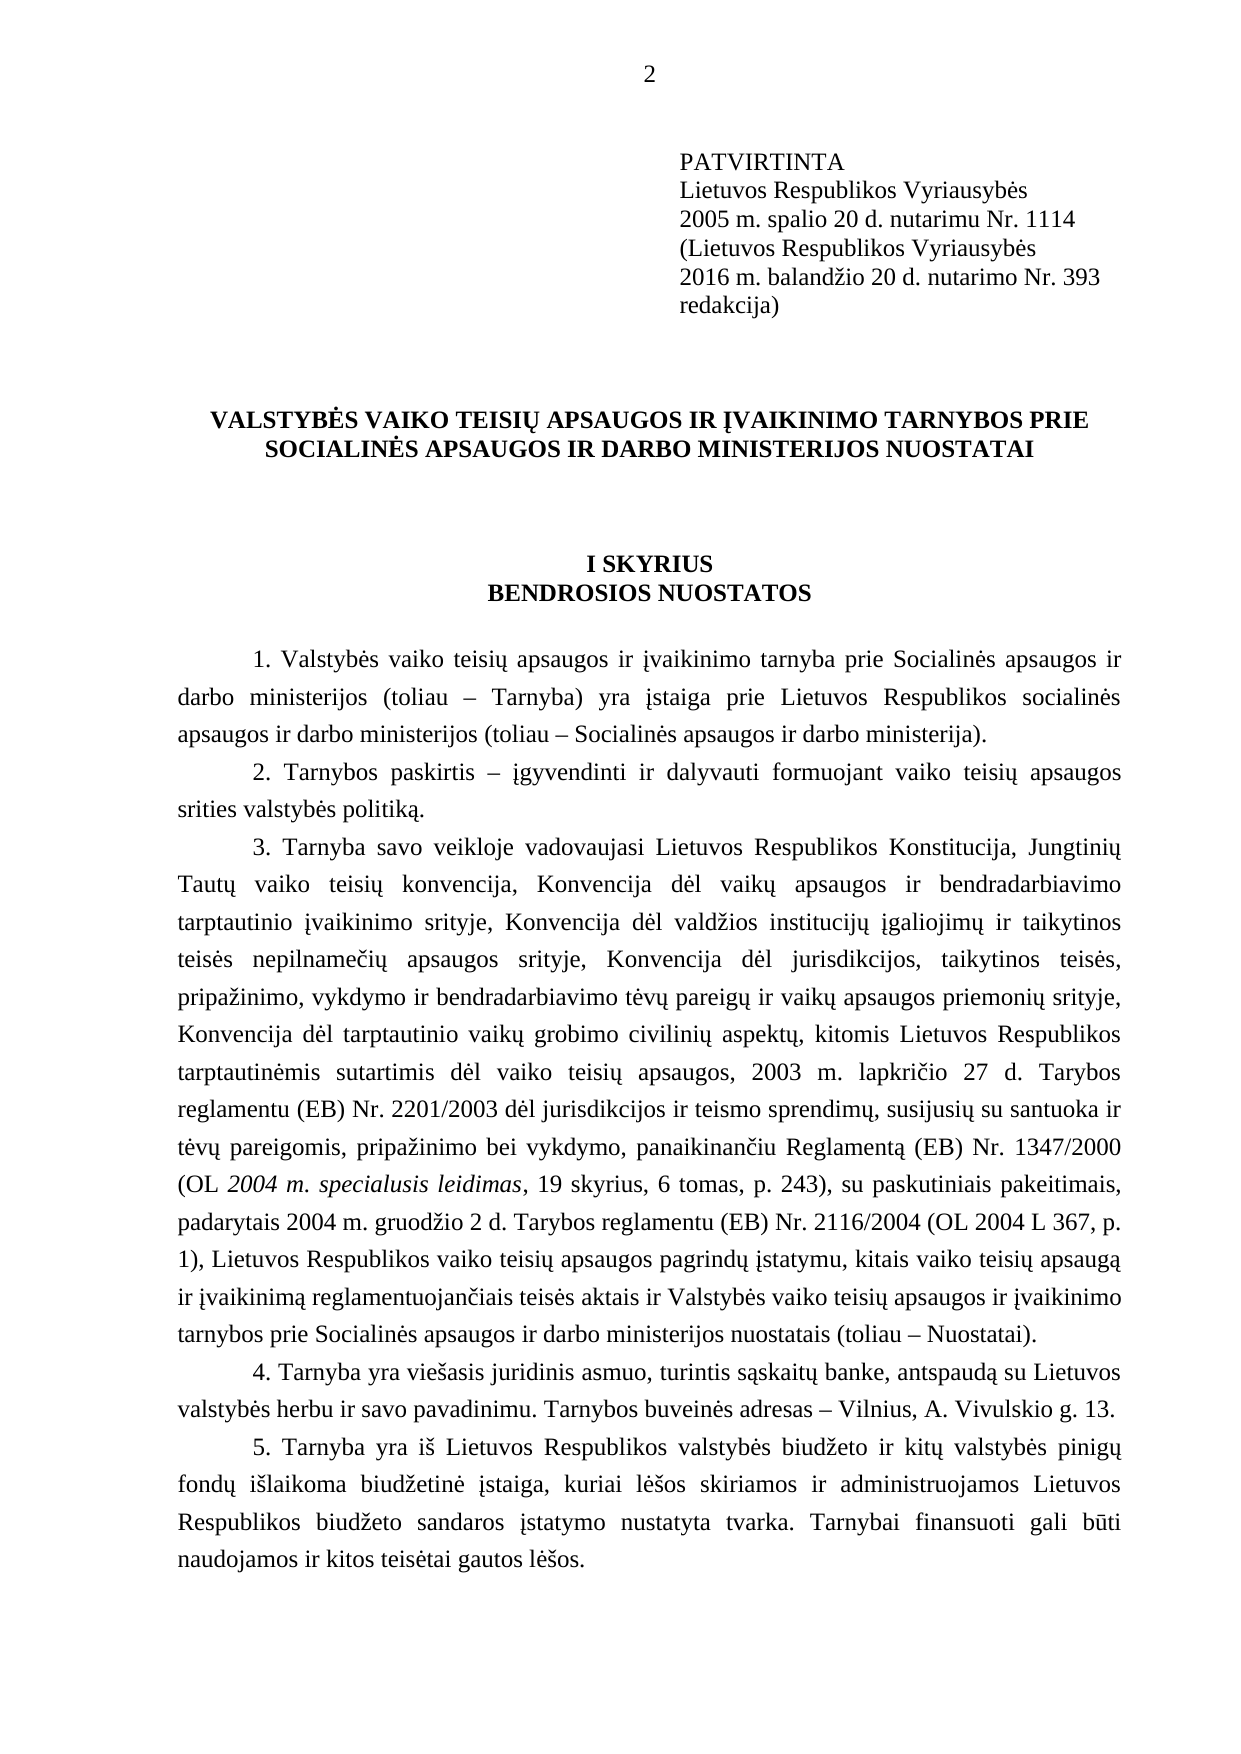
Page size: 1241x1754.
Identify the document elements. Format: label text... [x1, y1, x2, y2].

text PATVIRTINTA Lietuvos Respublikos Vyriausybės 2005 m. spalio 20 d. nutarimu Nr. 1114 (Lietuvos Respublikos Vyriausybės 2016 m. balandžio 20 d. nutarimo Nr. 393 redakcija) [679, 147, 1122, 319]
text 1. Valstybės vaiko teisių apsaugos ir įvaikinimo tarnyba prie Socialinės apsaugos ir darbo ministerijos (toliau – Tarnyba) yra įstaiga prie Lietuvos Respublikos socialinės apsaugos ir darbo ministerijos (toliau – Socialinės apsaugos ir darbo ministerija). [177, 636, 1122, 748]
text 3. Tarnyba savo veikloje vadovaujasi Lietuvos Respublikos Konstitucija, Jungtinių Tautų vaiko teisių konvencija, Konvencija dėl vaikų apsaugos ir bendradarbiavimo tarptautinio įvaikinimo srityje, Konvencija dėl valdžios institucijų įgaliojimų ir taikytinos teisės nepilnamečių apsaugos srityje, Konvencija dėl jurisdikcijos, taikytinos teisės, pripažinimo, vykdymo ir bendradarbiavimo tėvų pareigų ir vaikų apsaugos priemonių srityje, Konvencija dėl tarptautinio vaikų grobimo civilinių aspektų, kitomis Lietuvos Respublikos tarptautinėmis sutartimis dėl vaiko teisių apsaugos, 2003 m. lapkričio 27 d. Tarybos reglamentu (EB) Nr. 2201/2003 dėl jurisdikcijos ir teismo sprendimų, susijusių su santuoka ir tėvų pareigomis, pripažinimo bei vykdymo, panaikinančiu Reglamentą (EB) Nr. 1347/2000 (OL 2004 m. specialusis leidimas, 19 skyrius, 6 tomas, p. 243), su paskutiniais pakeitimais, padarytais 2004 m. gruodžio 2 d. Tarybos reglamentu (EB) Nr. 2116/2004 (OL 2004 L 367, p. 1), Lietuvos Respublikos vaiko teisių apsaugos pagrindų įstatymu, kitais vaiko teisių apsaugą ir įvaikinimą reglamentuojančiais teisės aktais ir Valstybės vaiko teisių apsaugos ir įvaikinimo tarnybos prie Socialinės apsaugos ir darbo ministerijos nuostatais (toliau – Nuostatai). [177, 823, 1122, 1348]
text I SKYRIUS [177, 549, 1122, 578]
text VALSTYBĖS VAIKO TEISIŲ APSAUGOS IR ĮVAIKINIMO TARNYBOS PRIE SOCIALINĖS APSAUGOS IR DARBO MINISTERIJOS NUOSTATAI [177, 406, 1122, 463]
text 2. Tarnybos paskirtis – įgyvendinti ir dalyvauti formuojant vaiko teisių apsaugos srities valstybės politiką. [177, 748, 1122, 823]
text BENDROSIOS NUOSTATOS [177, 578, 1122, 607]
text 5. Tarnyba yra iš Lietuvos Respublikos valstybės biudžeto ir kitų valstybės pinigų fondų išlaikoma biudžetinė įstaiga, kuriai lėšos skiriamos ir administruojamos Lietuvos Respublikos biudžeto sandaros įstatymo nustatyta tvarka. Tarnybai finansuoti gali būti naudojamos ir kitos teisėtai gautos lėšos. [177, 1423, 1122, 1573]
text 4. Tarnyba yra viešasis juridinis asmuo, turintis sąskaitų banke, antspaudą su Lietuvos valstybės herbu ir savo pavadinimu. Tarnybos buveinės adresas – Vilnius, A. Vivulskio g. 13. [177, 1348, 1122, 1423]
